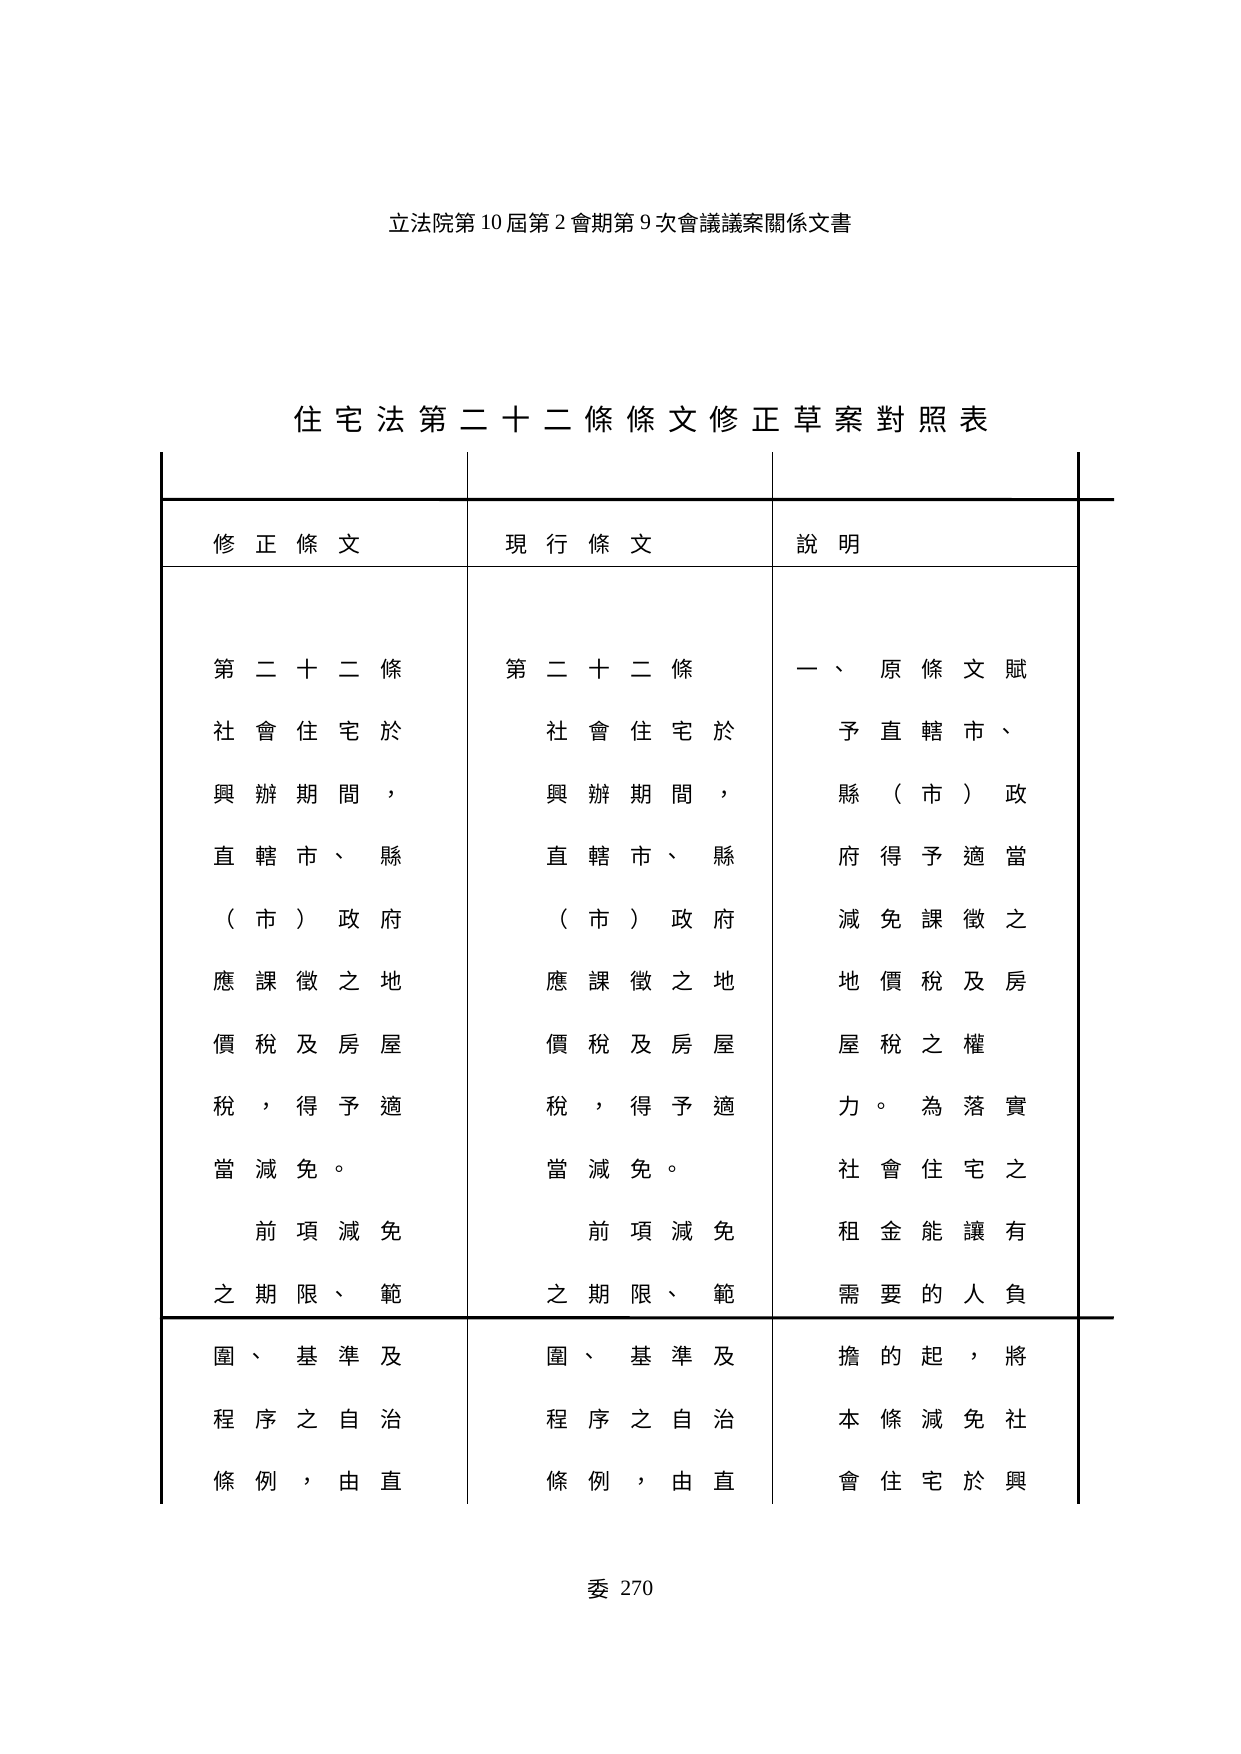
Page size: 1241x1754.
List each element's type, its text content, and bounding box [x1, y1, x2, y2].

table_cell 圍、基準及程序之自治條例，由直 [468, 1320, 772, 1504]
table_cell [468, 452, 772, 497]
table_cell 擔的起，將本條減免社會住宅於興 [773, 1320, 1077, 1504]
table_cell 第二十二條 社會住宅於興辦期間，直轄市、縣（市）政府應課徵之地價稅及房屋稅，得予適當減免。 前項減免之期限、範 [163, 567, 467, 1316]
table_cell [163, 452, 467, 497]
table_cell [773, 452, 1077, 498]
table_cell 第二十二條 社會住宅於興辦期間，直轄市、縣（市）政府應課徵之地價稅及房屋稅，得予適當減免。 前項減免之期限、範 [468, 567, 772, 1316]
table_cell 說明 [773, 502, 1077, 566]
table_cell 一、原條文賦予直轄市、縣（市）政府得予適當減免課徵之地價稅及房屋稅之權力。為落實社會住宅之租金能讓有需要的人負 [773, 567, 1077, 1316]
table_cell 修正條文 [163, 501, 467, 566]
table_cell 圍、基準及程序之自治條例，由直 [163, 1320, 467, 1504]
table_cell 現行條文 [468, 502, 772, 566]
table_header 住宅法第二十二條條文修正草案對照表 [162, 313, 1078, 452]
